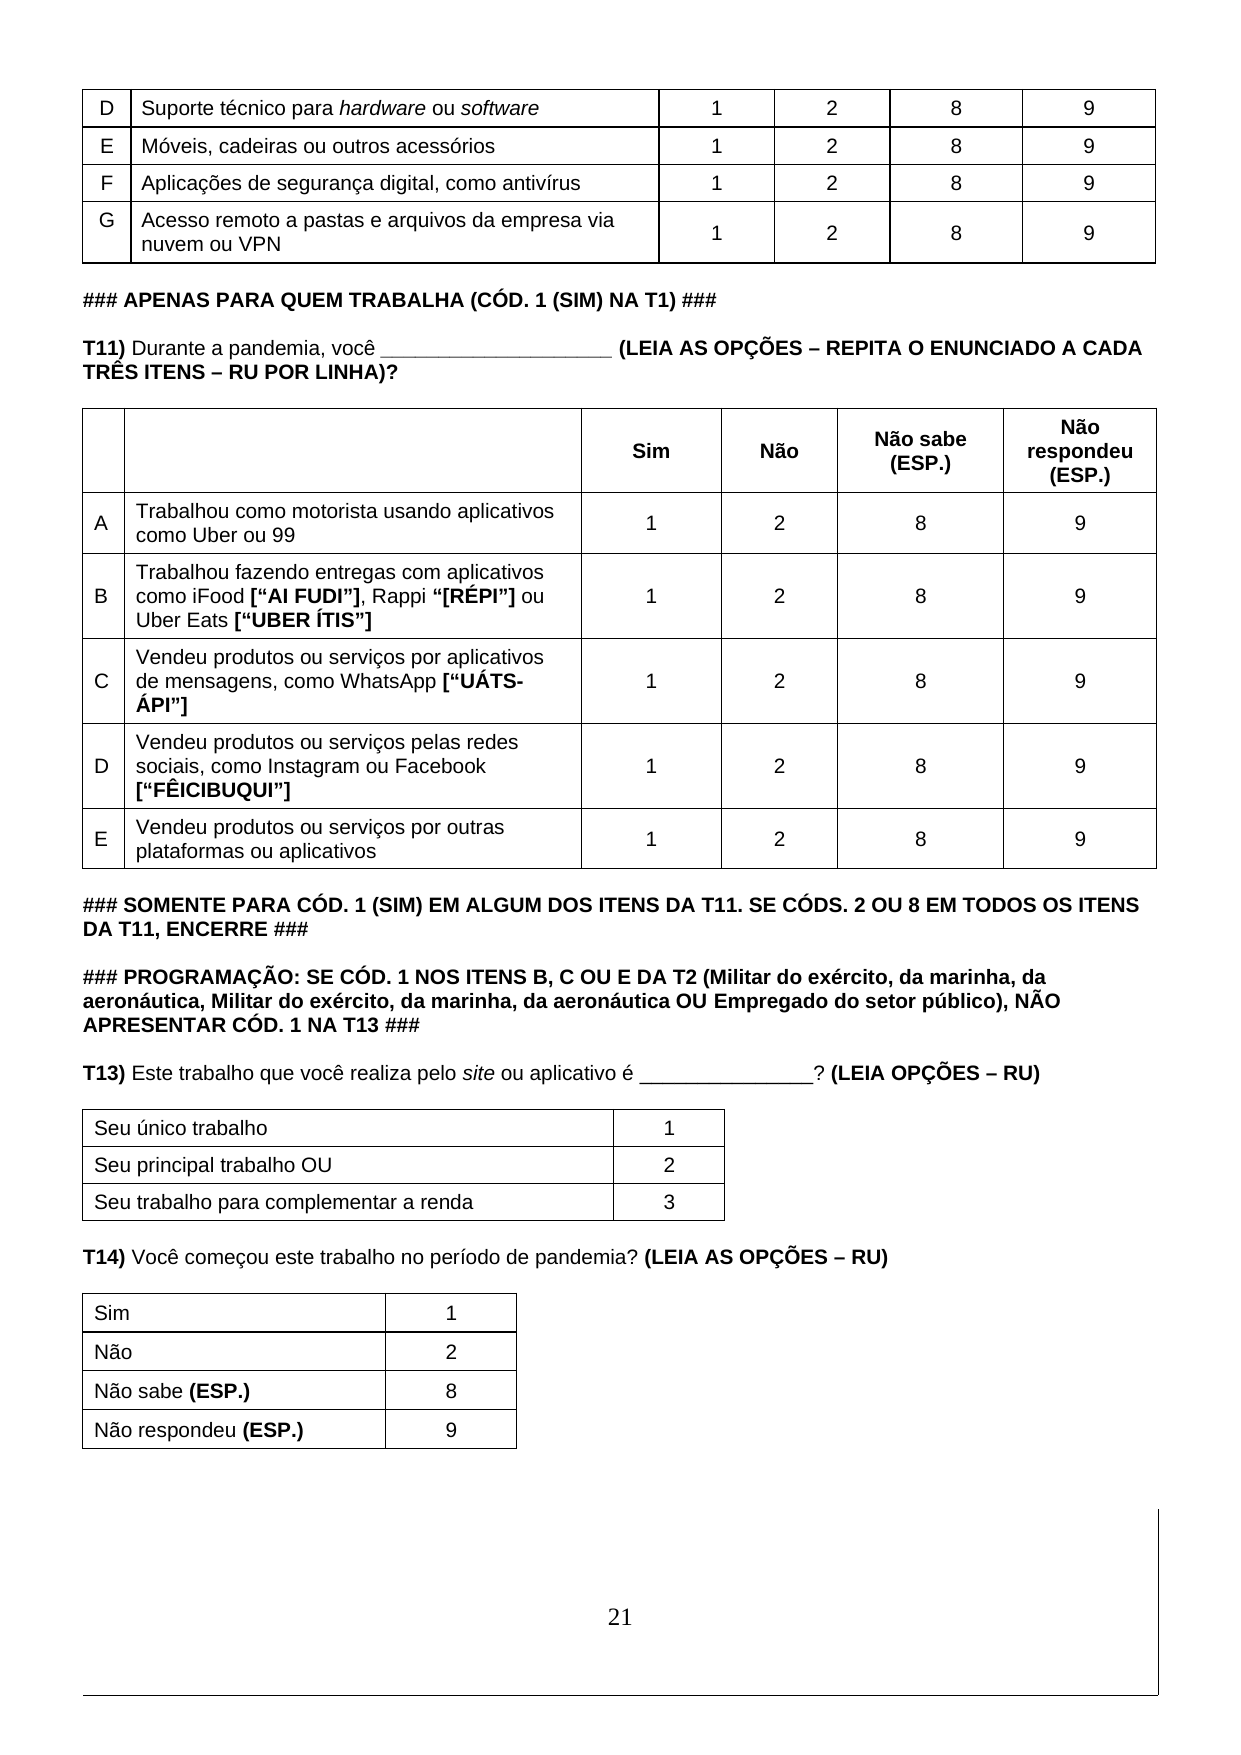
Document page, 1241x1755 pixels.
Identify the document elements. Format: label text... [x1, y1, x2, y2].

table_cell Não [83, 1333, 385, 1370]
table_cell E [83, 809, 124, 868]
table_header Não [722, 409, 837, 492]
table_header Seu único trabalho [83, 1110, 613, 1146]
table_cell 8 [891, 202, 1022, 262]
table_header Sim [582, 409, 721, 492]
table_cell 9 [1004, 724, 1156, 807]
table_cell 8 [891, 90, 1022, 126]
table_cell 9 [1004, 639, 1156, 723]
table_cell 1 [582, 554, 721, 638]
table_cell 2 [775, 165, 889, 201]
table_cell 9 [1004, 493, 1156, 553]
table_cell 2 [386, 1333, 516, 1370]
table_cell 3 [614, 1184, 724, 1219]
table_cell 8 [838, 554, 1003, 638]
table_cell 9 [1004, 554, 1156, 638]
table_cell Acesso remoto a pastas e arquivos da empresa via nuvem ou VPN [132, 202, 658, 262]
table_cell Vendeu produtos ou serviços por aplicativos de mensagens, como WhatsApp [“UÁTS-ÁPI”] [125, 639, 581, 723]
table_cell Seu trabalho para complementar a renda [83, 1184, 613, 1219]
text ### PROGRAMAÇÃO: SE CÓD. 1 NOS ITENS B, C OU E DA T2 (Militar do exército, da marinha, da aeronáutica, Militar do exército, da marinha, da aeronáutica OU Empregado do setor público), NÃO APRESENTAR CÓD. 1 NA T13 ### [83, 965, 1158, 1037]
text T13) Este trabalho que você realiza pelo site ou aplicativo é _______________? (LEIA OPÇÕES – RU) [83, 1061, 1158, 1085]
table_cell 1 [660, 165, 774, 201]
table_header Não sabe (ESP.) [838, 409, 1003, 492]
table_cell 2 [775, 128, 889, 163]
table_cell 1 [582, 639, 721, 723]
table_cell 2 [722, 554, 837, 638]
table_cell 2 [722, 639, 837, 723]
text ### SOMENTE PARA CÓD. 1 (SIM) EM ALGUM DOS ITENS DA T11. SE CÓDS. 2 OU 8 EM TODOS OS ITENS DA T11, ENCERRE ### [83, 893, 1158, 941]
text T11) Durante a pandemia, você ____________________ (LEIA AS OPÇÕES – REPITA O ENUNCIADO A CADA TRÊS ITENS – RU POR LINHA)? [83, 336, 1158, 383]
table_cell A [83, 493, 124, 553]
table_cell Suporte técnico para hardware ou software [132, 90, 658, 126]
table_cell 2 [775, 90, 889, 126]
table_cell 8 [838, 639, 1003, 723]
table_cell Seu principal trabalho OU [83, 1147, 613, 1183]
table_cell Não respondeu (ESP.) [83, 1410, 385, 1448]
table_cell 1 [660, 90, 774, 126]
table_cell Móveis, cadeiras ou outros acessórios [132, 128, 658, 163]
table_cell 9 [1023, 90, 1155, 126]
table_cell 8 [838, 724, 1003, 807]
table_cell Vendeu produtos ou serviços por outras plataformas ou aplicativos [125, 809, 581, 868]
table_cell 9 [386, 1410, 516, 1448]
table_cell 1 [582, 493, 721, 553]
table_cell E [83, 128, 130, 163]
text ### APENAS PARA QUEM TRABALHA (CÓD. 1 (SIM) NA T1) ### [83, 288, 1158, 312]
table_cell F [83, 165, 130, 201]
table_cell 2 [722, 493, 837, 553]
table_cell 9 [1004, 809, 1156, 868]
table_cell Trabalhou fazendo entregas com aplicativos como iFood [“AI FUDI”], Rappi “[RÉPI”] ou Uber Eats [“UBER ÍTIS”] [125, 554, 581, 638]
table_cell 1 [660, 202, 774, 262]
table_header 1 [614, 1110, 724, 1146]
table_cell 9 [1023, 128, 1155, 163]
table_cell 8 [891, 165, 1022, 201]
table_cell 1 [582, 724, 721, 807]
table_cell 8 [386, 1371, 516, 1409]
table_cell 8 [838, 809, 1003, 868]
table_cell G [83, 202, 130, 262]
table_cell C [83, 639, 124, 723]
table_cell 1 [660, 128, 774, 163]
table_cell D [83, 90, 130, 126]
table_cell B [83, 554, 124, 638]
table_cell D [83, 724, 124, 807]
table_cell Não sabe (ESP.) [83, 1371, 385, 1409]
table_cell 8 [891, 128, 1022, 163]
text T14) Você começou este trabalho no período de pandemia? (LEIA AS OPÇÕES – RU) [83, 1244, 1158, 1268]
table_cell 2 [775, 202, 889, 262]
table_cell 8 [838, 493, 1003, 553]
table_header 1 [386, 1294, 516, 1331]
table_cell 9 [1023, 202, 1155, 262]
table_cell 2 [722, 809, 837, 868]
table_cell 2 [614, 1147, 724, 1183]
table_cell Trabalhou como motorista usando aplicativos como Uber ou 99 [125, 493, 581, 553]
table_header Sim [83, 1294, 385, 1331]
table_header Não respondeu (ESP.) [1004, 409, 1156, 492]
table_cell 9 [1023, 165, 1155, 201]
table_cell 2 [722, 724, 837, 807]
table_cell 1 [582, 809, 721, 868]
table_cell Vendeu produtos ou serviços pelas redes sociais, como Instagram ou Facebook [“FÊICIBUQUI”] [125, 724, 581, 807]
table_cell Aplicações de segurança digital, como antivírus [132, 165, 658, 201]
table_header [83, 409, 124, 492]
table_header [125, 409, 581, 492]
